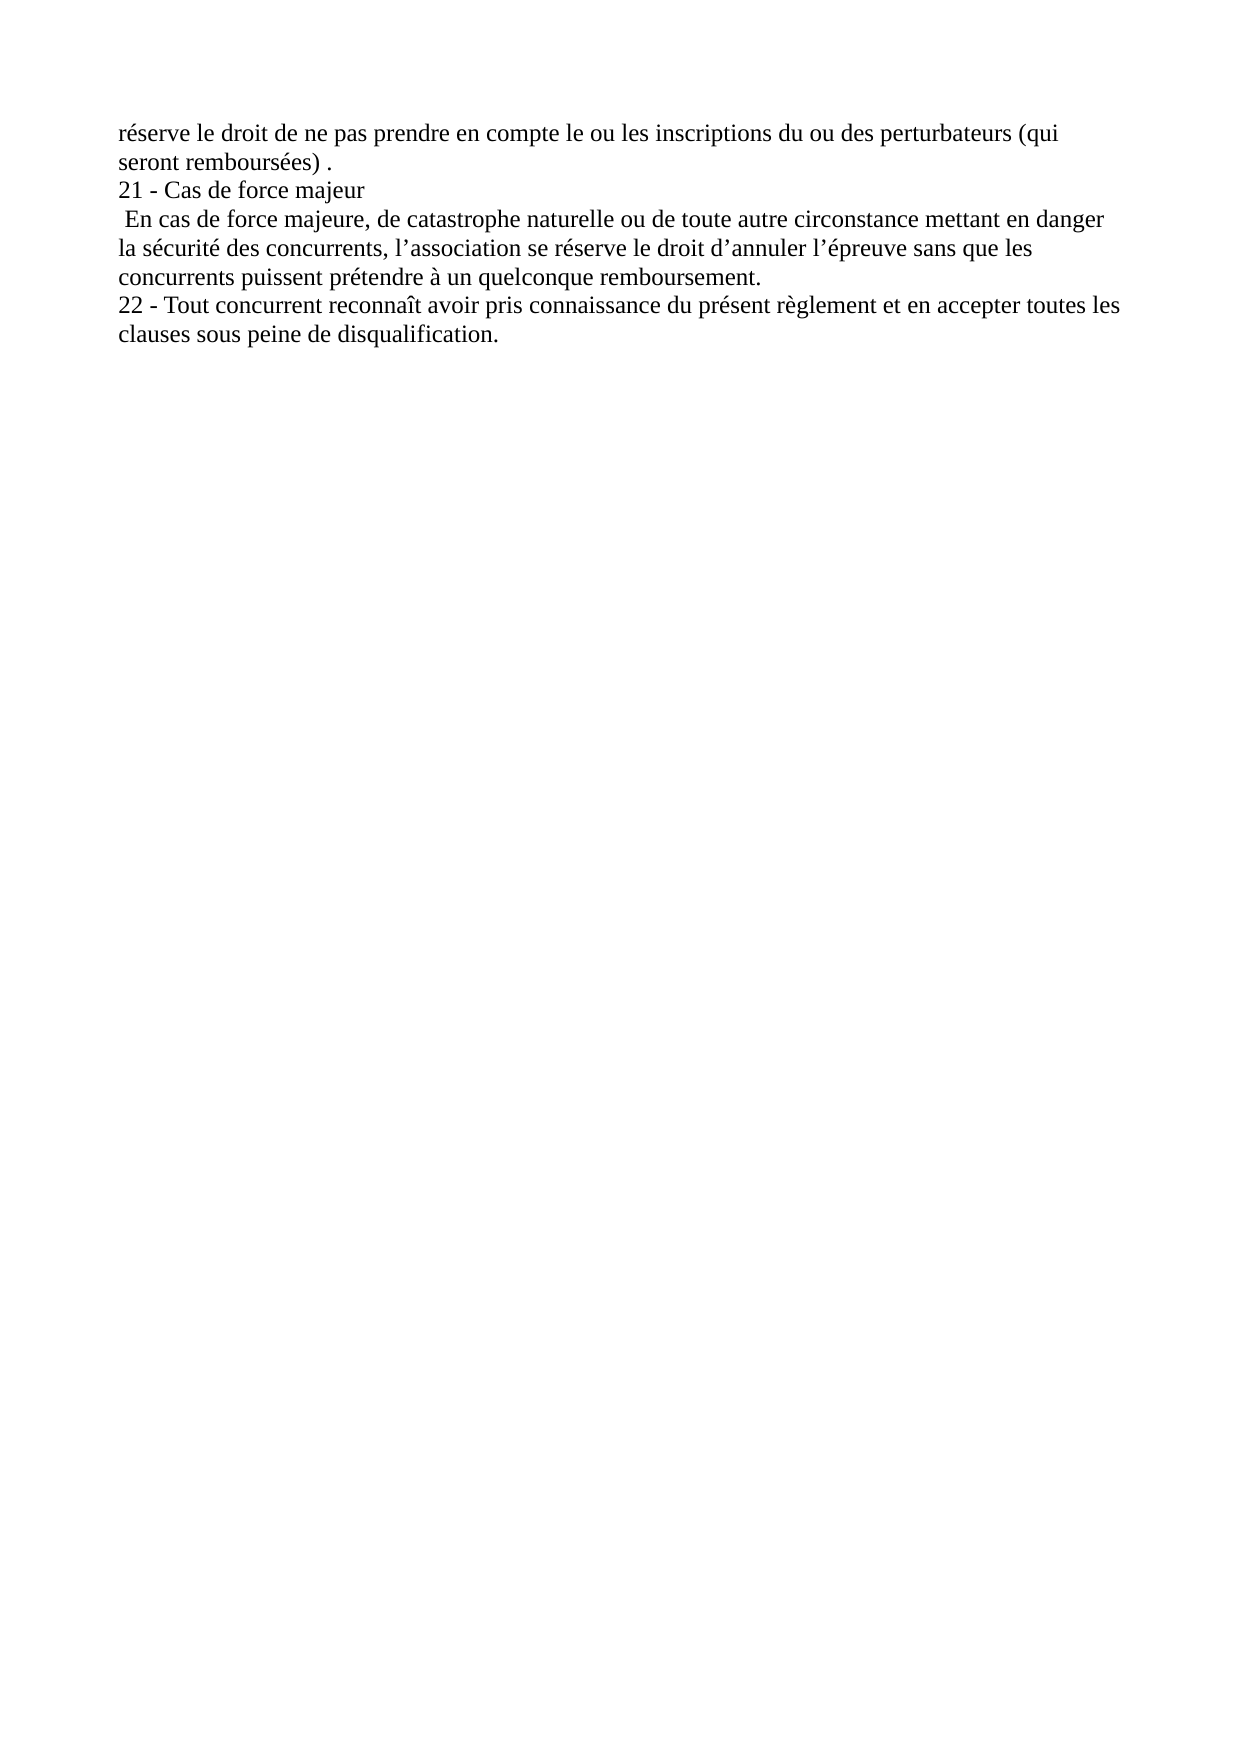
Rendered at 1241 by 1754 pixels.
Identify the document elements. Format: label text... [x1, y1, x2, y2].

text réserve le droit de ne pas prendre en compte le ou les inscriptions du ou des perturbateurs (qui seront remboursées) . [118, 118, 1122, 176]
text 22 - Tout concurrent reconnaît avoir pris connaissance du présent règlement et en accepter toutes les clauses sous peine de disqualification. [118, 291, 1122, 348]
text En cas de force majeure, de catastrophe naturelle ou de toute autre circonstance mettant en danger la sécurité des concurrents, l’association se réserve le droit d’annuler l’épreuve sans que les concurrents puissent prétendre à un quelconque remboursement. [118, 204, 1122, 291]
text 21 - Cas de force majeur [118, 176, 1122, 204]
